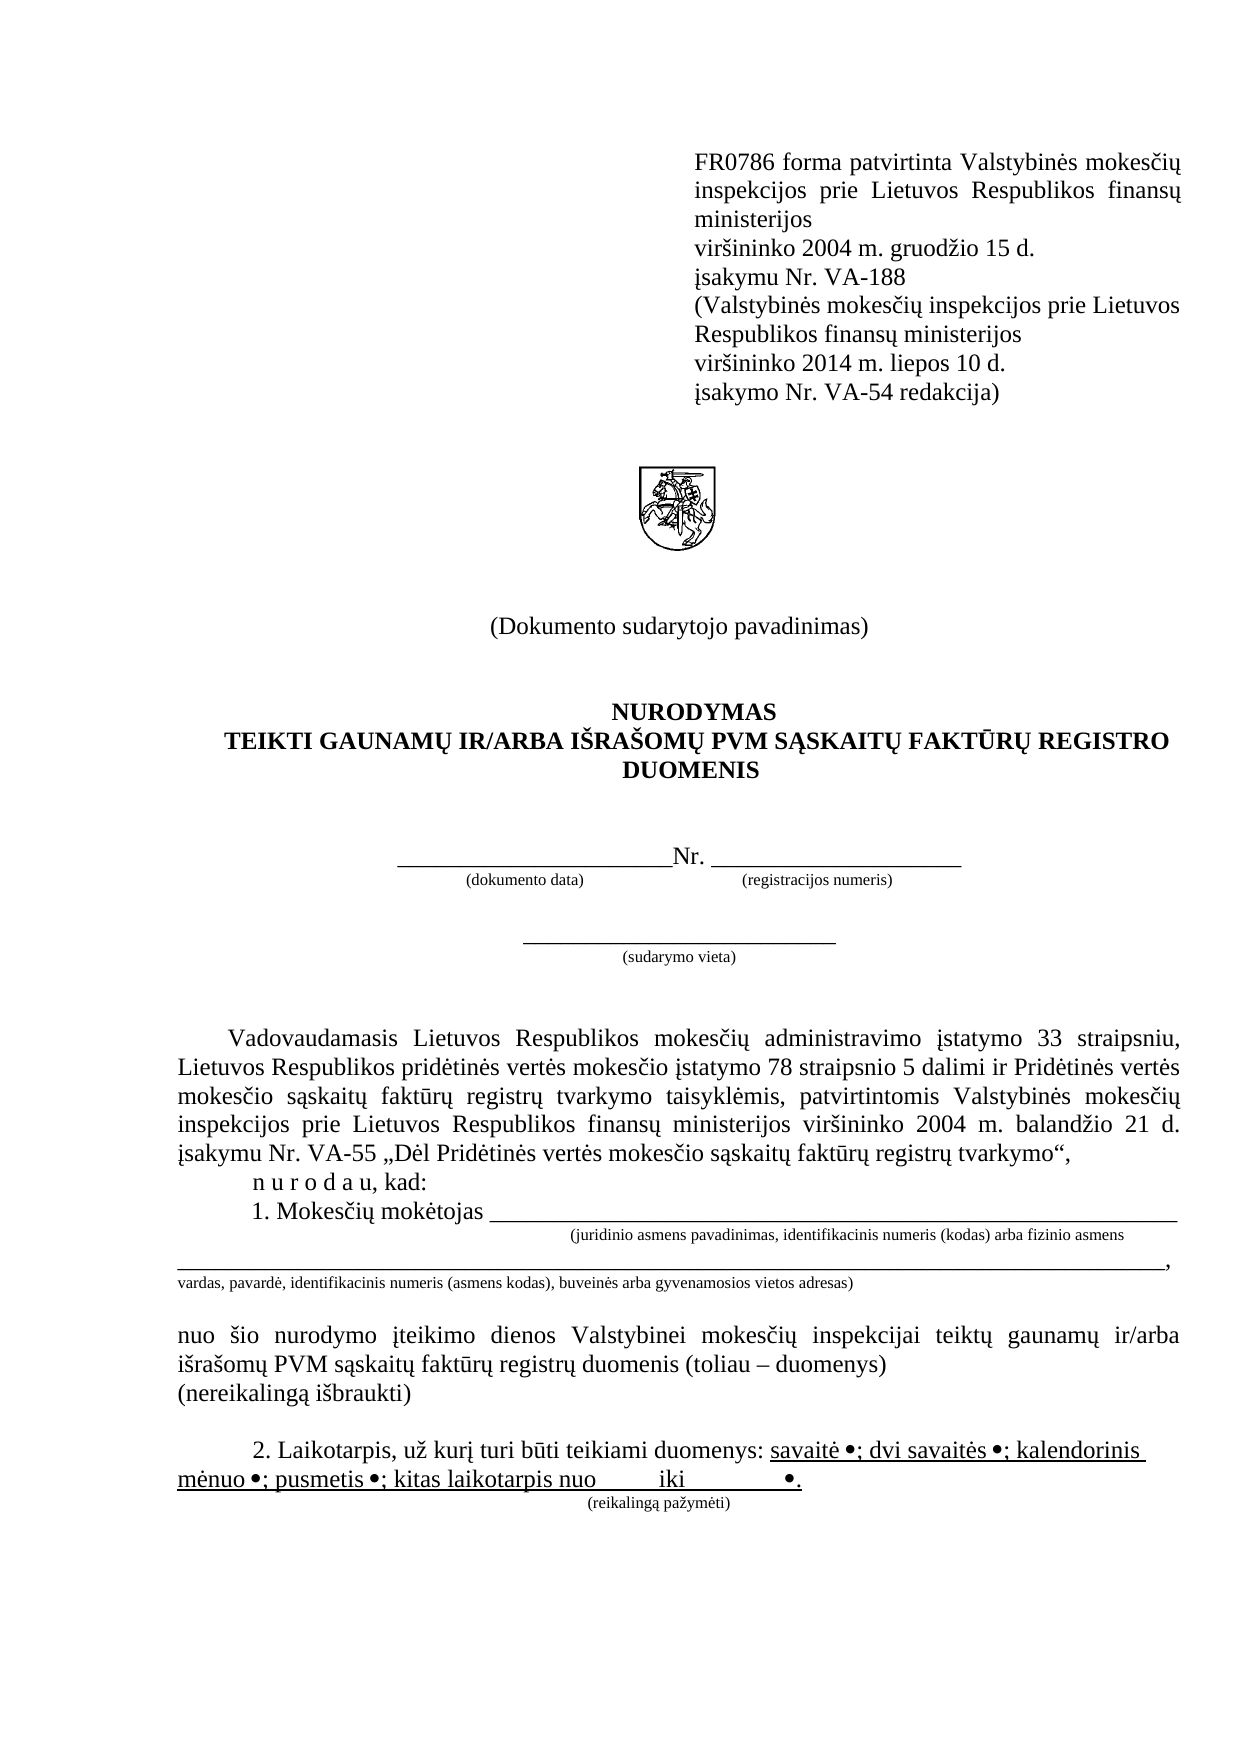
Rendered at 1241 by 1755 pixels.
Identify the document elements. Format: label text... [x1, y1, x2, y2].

text ______________________Nr. ____________________ [177, 841, 1181, 870]
text n u r o d a u, kad: [177, 1167, 1181, 1196]
text (nereikalingą išbraukti) [177, 1378, 1181, 1407]
text NURODYMAS [207, 697, 1181, 726]
text įsakymo Nr. VA-54 redakcija) [694, 377, 1181, 406]
text viršininko 2004 m. gruodžio 15 d. [694, 233, 1181, 262]
text _______________________________________________________________________________, [177, 1244, 1181, 1272]
text Vadovaudamasis Lietuvos Respublikos mokesčių administravimo įstatymo 33 straipsniu, Lietuvos Respublikos pridėtinės vertės mokesčio įstatymo 78 straipsnio 5 dalimi ir Pridėtinės vertės mokesčio sąskaitų faktūrų registrų tvarkymo taisyklėmis, patvirtintomis Valstybinės mokesčių inspekcijos prie Lietuvos Respublikos finansų ministerijos viršininko 2004 m. balandžio 21 d. įsakymu Nr. VA-55 „Dėl Pridėtinės vertės mokesčio sąskaitų faktūrų registrų tvarkymo“, [177, 1023, 1181, 1167]
text (Valstybinės mokesčių inspekcijos prie Lietuvos Respublikos finansų ministerijos [694, 291, 1181, 348]
text (dokumento data) (registracijos numeris) [177, 870, 1181, 889]
text (juridinio asmens pavadinimas, identifikacinis numeris (kodas) arba fizinio asmens [177, 1224, 1181, 1244]
text vardas, pavardė, identifikacinis numeris (asmens kodas), buveinės arba gyvenamosios vietos adresas) [177, 1272, 1181, 1292]
text FR0786 forma patvirtinta Valstybinės mokesčių inspekcijos prie Lietuvos Respublikos finansų ministerijos [694, 147, 1181, 233]
text TEIKTI GAUNAMŲ IR/ARBA IŠRAŠOMŲ PVM SĄSKAITŲ FAKTŪRŲ REGISTRO DUOMENIS [207, 726, 1181, 784]
text viršininko 2014 m. liepos 10 d. [694, 348, 1181, 377]
text _________________________ [177, 918, 1181, 947]
text (sudarymo vieta) [177, 947, 1181, 966]
text 1. Mokesčių mokėtojas _______________________________________________________ [177, 1196, 1181, 1224]
text (reikalingą pažymėti) [177, 1493, 1181, 1512]
text įsakymu Nr. VA-188 [694, 262, 1181, 291]
text 2. Laikotarpis, už kurį turi būti teikiami duomenys: savaitė ; dvi savaitės ; kalendorinis mėnuo ; pusmetis ; kitas laikotarpis nuo iki . [177, 1435, 1181, 1493]
text (Dokumento sudarytojo pavadinimas) [177, 611, 1181, 640]
text nuo šio nurodymo įteikimo dienos Valstybinei mokesčių inspekcijai teiktų gaunamų ir/arba išrašomų PVM sąskaitų faktūrų registrų duomenis (toliau – duomenys) [177, 1320, 1181, 1378]
